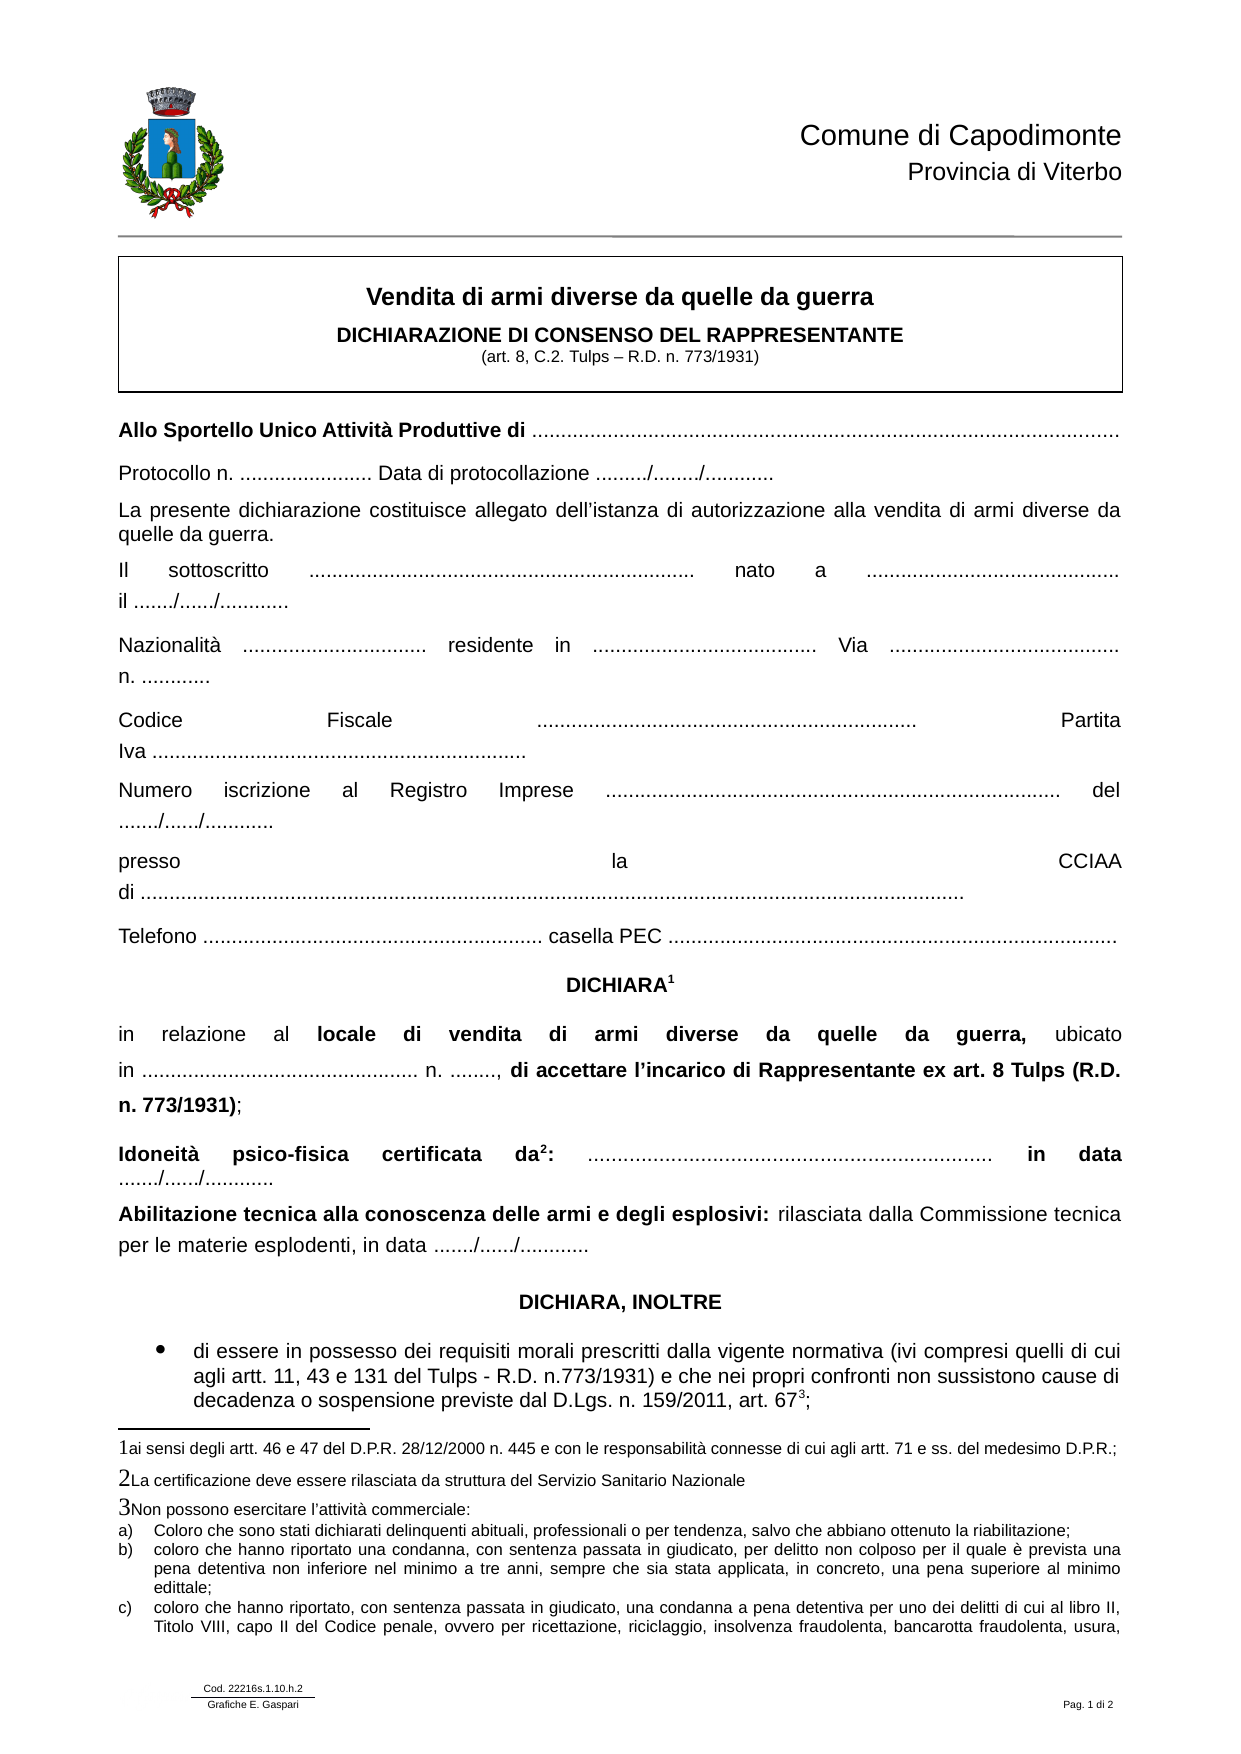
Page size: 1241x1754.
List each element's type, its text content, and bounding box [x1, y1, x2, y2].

picture [122, 87, 224, 219]
text Protocollo n. ....................... Data di protocollazione ........./......../............ [118, 461, 1122, 485]
text presso la CCIAA di ............................................................................................................................................... [118, 849, 1122, 904]
text Codice Fiscale .................................................................. Partita Iva ................................................................. [118, 707, 1122, 763]
text Abilitazione tecnica alla conoscenza delle armi e degli esplosivi: rilasciata dalla Commissione tecnica per le materie esplodenti, in data ......./....../............ [118, 1202, 1122, 1257]
list Non possono esercitare l’attività commerciale: [118, 1492, 1122, 1521]
text Idoneità psico-fisica certificata da: .................................................................... in data ......./....../............ [118, 1142, 1122, 1190]
list di essere in possesso dei requisiti morali prescritti dalla vigente normativa (ivi compresi quelli di cui agli artt. 11, 43 e 131 del Tulps - R.D. n.773/1931) e che nei propri confronti non sussistono cause di decadenza o sospensione previste dal D.Lgs. n. 159/2011, art. 67; [156, 1338, 1122, 1411]
text ai sensi degli artt. 46 e 47 del D.P.R. 28/12/2000 n. 445 e con le responsabilità connesse di cui agli artt. 71 e ss. del medesimo D.P.R.; [118, 1435, 1122, 1459]
list Coloro che sono stati dichiarati delinquenti abituali, professionali o per tendenza, salvo che abbiano ottenuto la riabilitazione; [118, 1521, 1122, 1540]
text Numero iscrizione al Registro Imprese ............................................................................... del ......./....../............ [118, 778, 1122, 833]
text Il sottoscritto ................................................................... nato a ............................................ il ......./....../............ [118, 558, 1122, 613]
text Telefono ........................................................... casella PEC .............................................................................. [118, 923, 1122, 947]
text La presente dichiarazione costituisce allegato dell’istanza di autorizzazione alla vendita di armi diverse da quelle da guerra. [118, 497, 1122, 545]
table_header Vendita di armi diverse da quelle da guerra DICHIARAZIONE DI CONSENSO DEL RAPPRESENTANTE (art. 8, C.2. Tulps – R.D. n. 773/1931) [119, 257, 1122, 391]
text La certificazione deve essere rilasciata da struttura del Servizio Sanitario Nazionale [118, 1463, 1122, 1492]
list coloro che hanno riportato una condanna, con sentenza passata in giudicato, per delitto non colposo per il quale è prevista una pena detentiva non inferiore nel minimo a tre anni, sempre che sia stata applicata, in concreto, una pena superiore al minimo edittale; [118, 1540, 1122, 1597]
text DICHIARA, INOLTRE [118, 1289, 1122, 1313]
text Provincia di Viterbo [224, 157, 1122, 185]
text Allo Sportello Unico Attività Produttive di [118, 417, 1122, 441]
text Nazionalità ................................ residente in ....................................... Via ........................................ n. ............ [118, 633, 1122, 688]
text in relazione al locale di vendita di armi diverse da quelle da guerra, ubicato in ................................................ n. ........, di accettare l’incarico di Rappresentante ex art. 8 Tulps (R.D. n. 773/1931); [118, 1021, 1122, 1117]
text DICHIARA [118, 972, 1122, 996]
list coloro che hanno riportato, con sentenza passata in giudicato, una condanna a pena detentiva per uno dei delitti di cui al libro II, Titolo VIII, capo II del Codice penale, ovvero per ricettazione, riciclaggio, insolvenza fraudolenta, bancarotta fraudolenta, usura, [118, 1597, 1122, 1636]
text Comune di Capodimonte [224, 118, 1122, 152]
